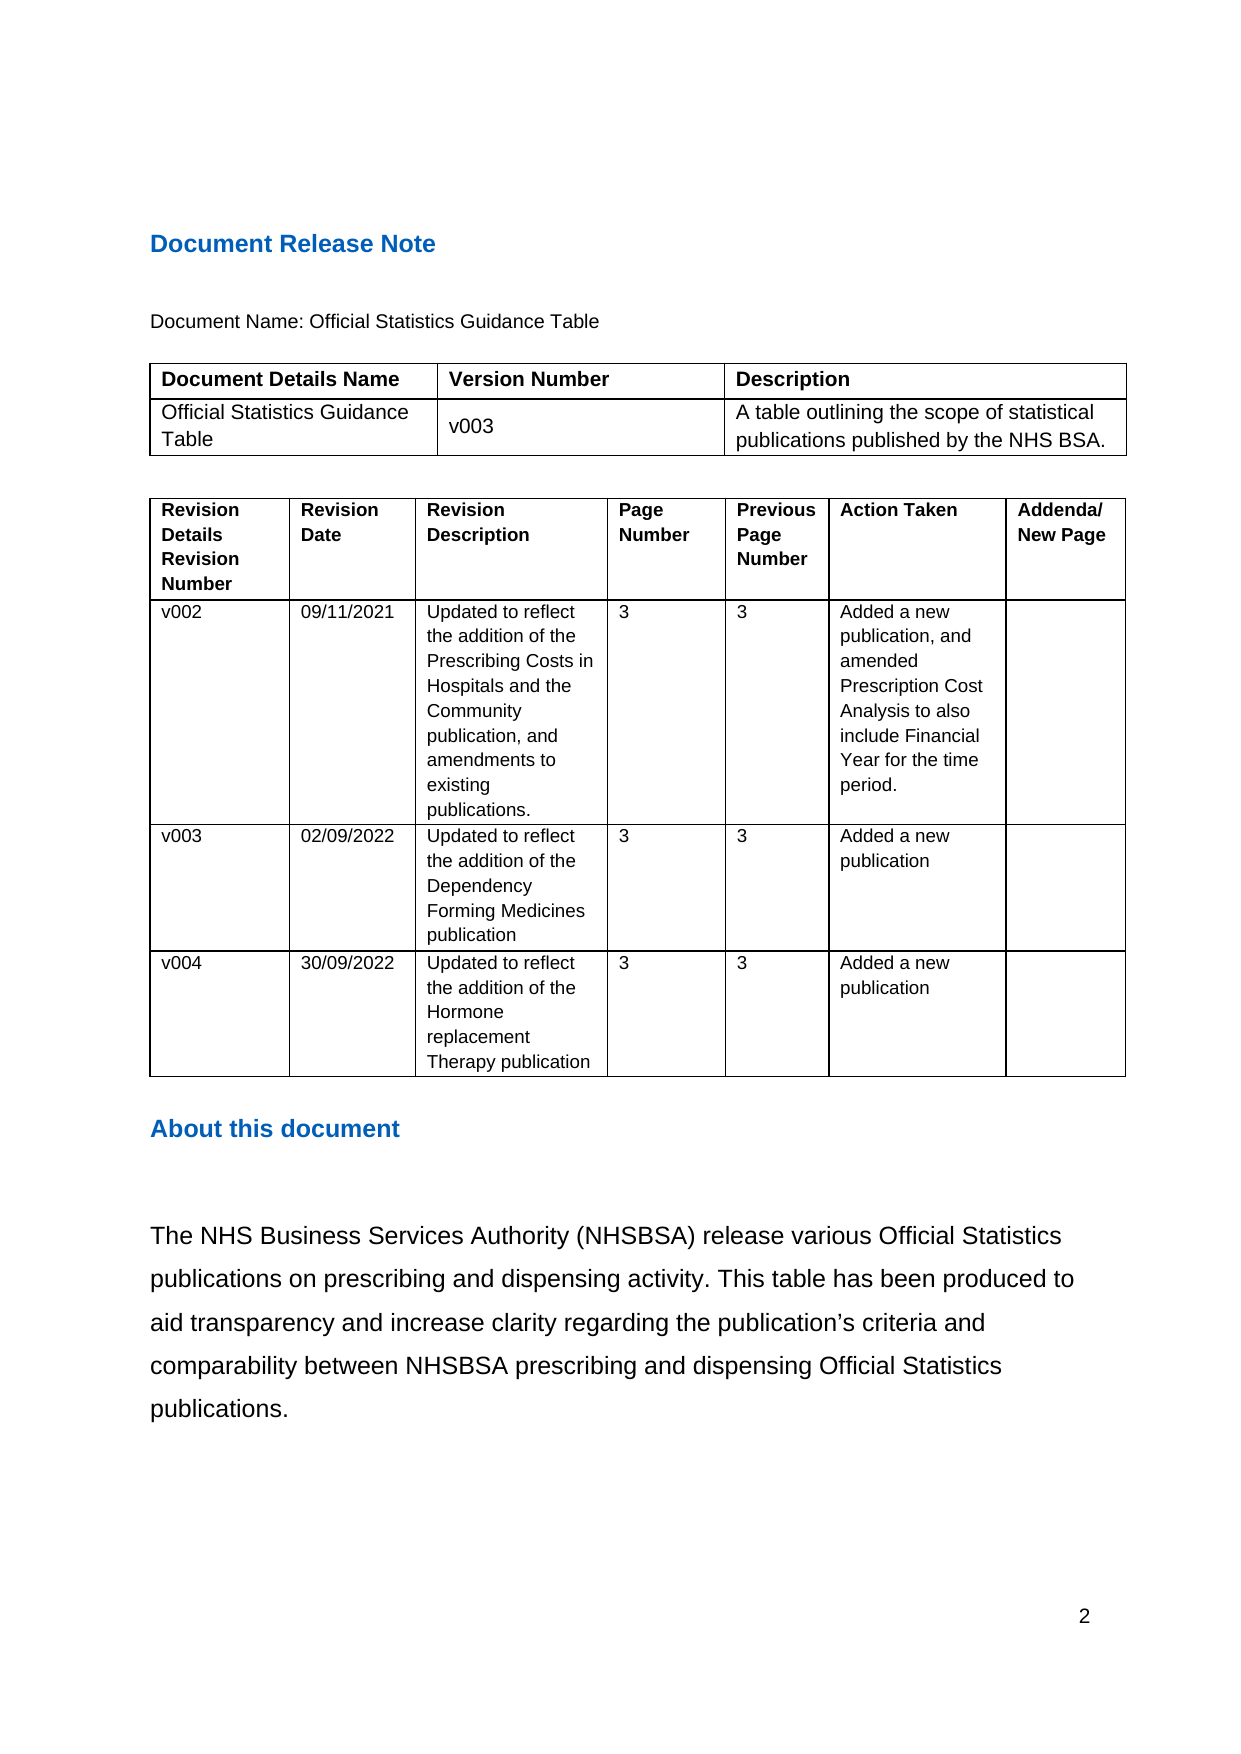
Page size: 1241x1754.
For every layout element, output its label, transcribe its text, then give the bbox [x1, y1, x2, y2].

table_cell 3 [726, 825, 828, 950]
table_cell v003 [151, 825, 289, 950]
table_header Revision Details Revision Number [151, 499, 289, 599]
table_cell [1007, 825, 1125, 950]
table_header Page Number [608, 499, 725, 599]
table_cell 09/11/2021 [290, 601, 415, 823]
table_cell v004 [151, 952, 289, 1076]
table_cell Updated to reflect the addition of the Dependency Forming Medicines publication [416, 825, 607, 950]
table_header Description [725, 364, 1126, 398]
table_header Version Number [438, 364, 724, 398]
table_header Revision Date [290, 499, 415, 599]
subtitle About this document [150, 1114, 1090, 1186]
table_cell Added a new publication, and amended Prescription Cost Analysis to also include Financial Year for the time period. [830, 601, 1005, 823]
table_cell Added a new publication [830, 952, 1005, 1076]
table_cell 30/09/2022 [290, 952, 415, 1076]
table_header Action Taken [830, 499, 1005, 599]
table_cell v003 [438, 400, 724, 455]
table_cell 3 [726, 601, 828, 823]
table_header Revision Description [416, 499, 607, 599]
table_cell 3 [726, 952, 828, 1076]
table_cell Official Statistics Guidance Table [151, 400, 437, 455]
table_cell v002 [151, 601, 289, 823]
table_header Addenda/ New Page [1007, 499, 1125, 599]
table_cell Updated to reflect the addition of the Hormone replacement Therapy publication [416, 952, 607, 1076]
table_cell 3 [608, 601, 725, 823]
table_cell Updated to reflect the addition of the Prescribing Costs in Hospitals and the Community publication, and amendments to existing publications. [416, 601, 607, 823]
table_cell 3 [608, 825, 725, 950]
table_cell 02/09/2022 [290, 825, 415, 950]
table_cell [1007, 952, 1125, 1076]
table_cell [1007, 601, 1125, 823]
table_cell Added a new publication [830, 825, 1005, 950]
text The NHS Business Services Authority (NHSBSA) release various Official Statistics publications on prescribing and dispensing activity. This table has been produced to aid transparency and increase clarity regarding the publication’s criteria and comparability between NHSBSA prescribing and dispensing Official Statistics publications. [150, 1221, 1090, 1422]
table_header Previous Page Number [726, 499, 828, 599]
table_cell A table outlining the scope of statistical publications published by the NHS BSA. [725, 400, 1126, 455]
table_header Document Details Name [151, 364, 437, 398]
text Document Name: Official Statistics Guidance Table [150, 278, 1090, 333]
table_cell 3 [608, 952, 725, 1076]
subtitle Document Release Note [150, 229, 1090, 257]
